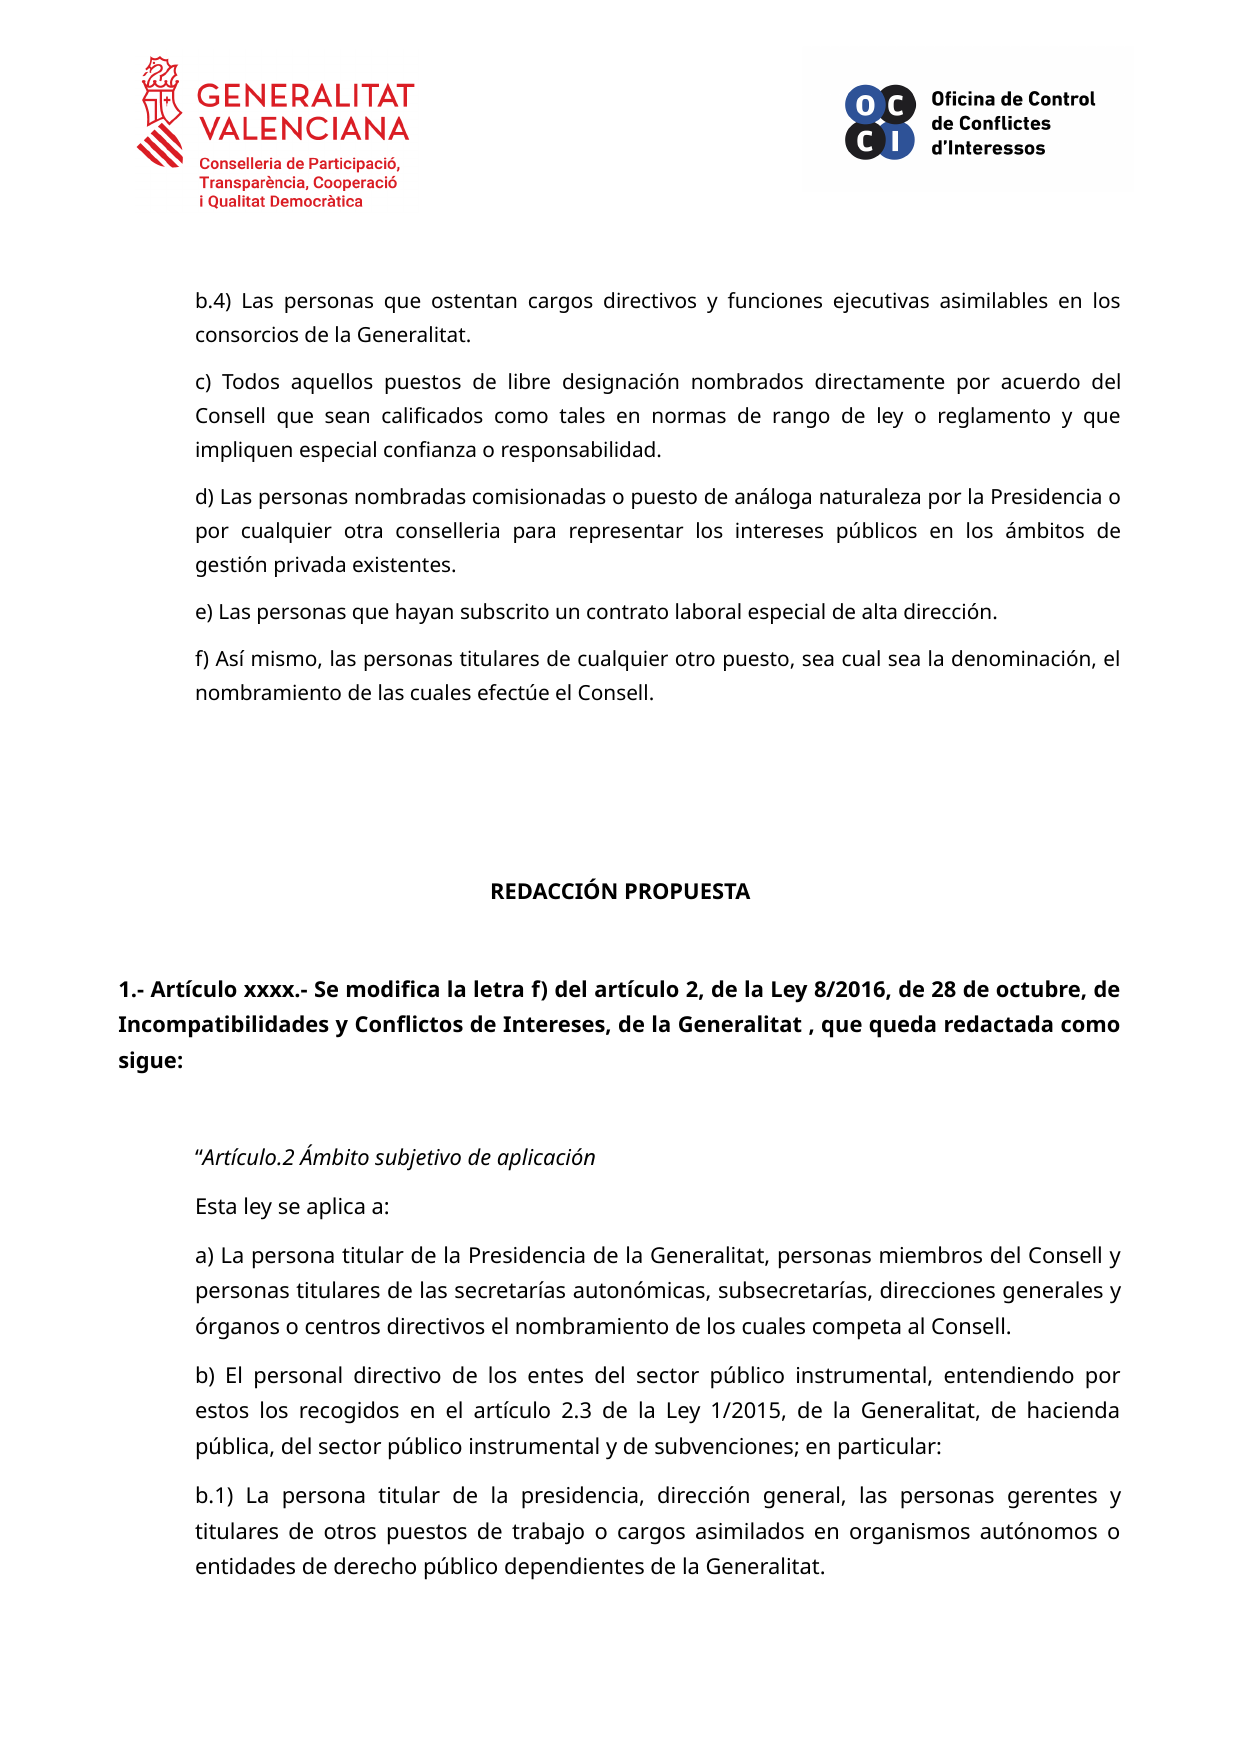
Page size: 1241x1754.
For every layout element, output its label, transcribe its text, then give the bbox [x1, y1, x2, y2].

text f) Así mismo, las personas titulares de cualquier otro puesto, sea cual sea la denominación, el nombramiento de las cuales efectúe el Consell. [195, 644, 1122, 707]
text b.4) Las personas que ostentan cargos directivos y funciones ejecutivas asimilables en los consorcios de la Generalitat. [195, 286, 1122, 348]
text e) Las personas que hayan subscrito un contrato laboral especial de alta dirección. [195, 597, 1122, 626]
text “Artículo.2 Ámbito subjetivo de aplicación [195, 1142, 1122, 1172]
text b) El personal directivo de los entes del sector público instrumental, entendiendo por estos los recogidos en el artículo 2.3 de la Ley 1/2015, de la Generalitat, de hacienda pública, del sector público instrumental y de subvenciones; en particular: [195, 1360, 1122, 1461]
text b.1) La persona titular de la presidencia, dirección general, las personas gerentes y titulares de otros puestos de trabajo o cargos asimilados en organismos autónomos o entidades de derecho público dependientes de la Generalitat. [195, 1480, 1122, 1581]
picture [135, 49, 419, 213]
text c) Todos aquellos puestos de libre designación nombrados directamente por acuerdo del Consell que sean calificados como tales en normas de rango de ley o reglamento y que impliquen especial confianza o responsabilidad. [195, 367, 1122, 463]
text a) La persona titular de la Presidencia de la Generalitat, personas miembros del Consell y personas titulares de las secretarías autonómicas, subsecretarías, direcciones generales y órganos o centros directivos el nombramiento de los cuales competa al Consell. [195, 1240, 1122, 1341]
picture [802, 46, 1134, 192]
text REDACCIÓN PROPUESTA [118, 876, 1122, 906]
text Esta ley se aplica a: [195, 1191, 1122, 1221]
text d) Las personas nombradas comisionadas o puesto de análoga naturaleza por la Presidencia o por cualquier otra conselleria para representar los intereses públicos en los ámbitos de gestión privada existentes. [195, 482, 1122, 578]
text 1.- Artículo xxxx.- Se modifica la letra f) del artículo 2, de la Ley 8/2016, de 28 de octubre, de Incompatibilidades y Conflictos de Intereses, de la Generalitat , que queda redactada como sigue: [118, 974, 1122, 1075]
